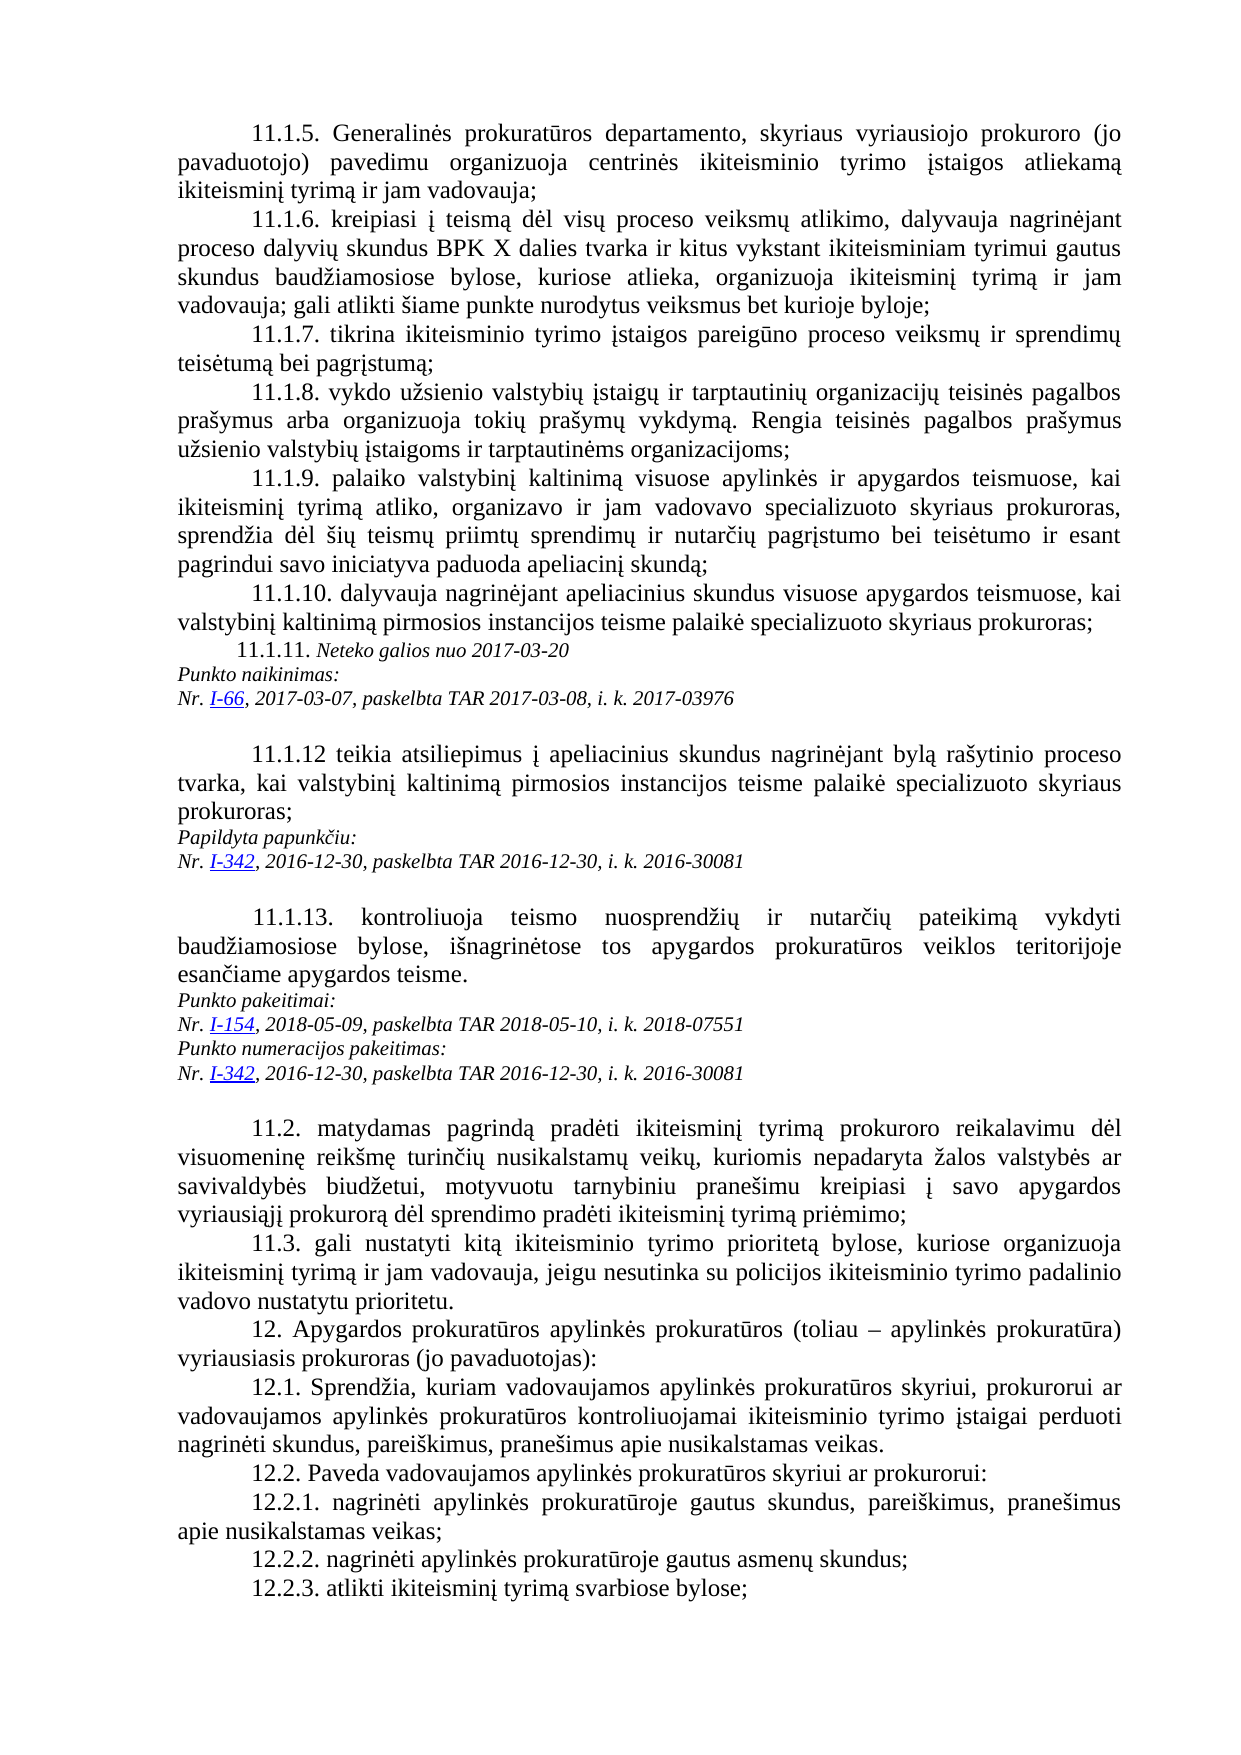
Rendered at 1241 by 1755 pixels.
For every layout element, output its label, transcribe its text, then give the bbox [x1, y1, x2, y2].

text 11.1.12 teikia atsiliepimus į apeliacinius skundus nagrinėjant bylą rašytinio proceso tvarka, kai valstybinį kaltinimą pirmosios instancijos teisme palaikė specializuoto skyriaus prokuroras; [177, 739, 1122, 825]
text Papildyta papunkčiu: [177, 825, 1122, 849]
text Nr. I-154, 2018-05-09, paskelbta TAR 2018-05-10, i. k. 2018-07551 [177, 1012, 1122, 1036]
text Nr. I-342, 2016-12-30, paskelbta TAR 2016-12-30, i. k. 2016-30081 [177, 849, 1122, 873]
text 11.1.10. dalyvauja nagrinėjant apeliacinius skundus visuose apygardos teismuose, kai valstybinį kaltinimą pirmosios instancijos teisme palaikė specializuoto skyriaus prokuroras; [177, 578, 1122, 636]
text 12.2.2. nagrinėti apylinkės prokuratūroje gautus asmenų skundus; [177, 1544, 1122, 1573]
text 11.1.7. tikrina ikiteisminio tyrimo įstaigos pareigūno proceso veiksmų ir sprendimų teisėtumą bei pagrįstumą; [177, 319, 1122, 377]
text 11.3. gali nustatyti kitą ikiteisminio tyrimo prioritetą bylose, kuriose organizuoja ikiteisminį tyrimą ir jam vadovauja, jeigu nesutinka su policijos ikiteisminio tyrimo padalinio vadovo nustatytu prioritetu. [177, 1228, 1122, 1314]
text 12.2.1. nagrinėti apylinkės prokuratūroje gautus skundus, pareiškimus, pranešimus apie nusikalstamas veikas; [177, 1487, 1122, 1544]
text 11.1.13. kontroliuoja teismo nuosprendžių ir nutarčių pateikimą vykdyti baudžiamosiose bylose, išnagrinėtose tos apygardos prokuratūros veiklos teritorijoje esančiame apygardos teisme. [177, 902, 1122, 988]
text 12.2.3. atlikti ikiteisminį tyrimą svarbiose bylose; [177, 1573, 1122, 1602]
text Punkto pakeitimai: [177, 988, 1122, 1012]
text Punkto numeracijos pakeitimas: [177, 1036, 1122, 1060]
text Nr. I-66, 2017-03-07, paskelbta TAR 2017-03-08, i. k. 2017-03976 [177, 686, 1122, 710]
text 11.2. matydamas pagrindą pradėti ikiteisminį tyrimą prokuroro reikalavimu dėl visuomeninę reikšmę turinčių nusikalstamų veikų, kuriomis nepadaryta žalos valstybės ar savivaldybės biudžetui, motyvuotu tarnybiniu pranešimu kreipiasi į savo apygardos vyriausiąjį prokurorą dėl sprendimo pradėti ikiteisminį tyrimą priėmimo; [177, 1113, 1122, 1228]
text Nr. I-342, 2016-12-30, paskelbta TAR 2016-12-30, i. k. 2016-30081 [177, 1060, 1122, 1084]
text 11.1.9. palaiko valstybinį kaltinimą visuose apylinkės ir apygardos teismuose, kai ikiteisminį tyrimą atliko, organizavo ir jam vadovavo specializuoto skyriaus prokuroras, sprendžia dėl šių teismų priimtų sprendimų ir nutarčių pagrįstumo bei teisėtumo ir esant pagrindui savo iniciatyva paduoda apeliacinį skundą; [177, 463, 1122, 578]
text 12. Apygardos prokuratūros apylinkės prokuratūros (toliau – apylinkės prokuratūra) vyriausiasis prokuroras (jo pavaduotojas): [177, 1314, 1122, 1372]
text 11.1.5. Generalinės prokuratūros departamento, skyriaus vyriausiojo prokuroro (jo pavaduotojo) pavedimu organizuoja centrinės ikiteisminio tyrimo įstaigos atliekamą ikiteisminį tyrimą ir jam vadovauja; [177, 118, 1122, 204]
text Punkto naikinimas: [177, 662, 1122, 686]
text 12.2. Paveda vadovaujamos apylinkės prokuratūros skyriui ar prokurorui: [177, 1458, 1122, 1487]
text 11.1.6. kreipiasi į teismą dėl visų proceso veiksmų atlikimo, dalyvauja nagrinėjant proceso dalyvių skundus BPK X dalies tvarka ir kitus vykstant ikiteisminiam tyrimui gautus skundus baudžiamosiose bylose, kuriose atlieka, organizuoja ikiteisminį tyrimą ir jam vadovauja; gali atlikti šiame punkte nurodytus veiksmus bet kurioje byloje; [177, 204, 1122, 319]
text 11.1.8. vykdo užsienio valstybių įstaigų ir tarptautinių organizacijų teisinės pagalbos prašymus arba organizuoja tokių prašymų vykdymą. Rengia teisinės pagalbos prašymus užsienio valstybių įstaigoms ir tarptautinėms organizacijoms; [177, 377, 1122, 463]
text 11.1.11. Neteko galios nuo 2017-03-20 [177, 636, 1122, 662]
text 12.1. Sprendžia, kuriam vadovaujamos apylinkės prokuratūros skyriui, prokurorui ar vadovaujamos apylinkės prokuratūros kontroliuojamai ikiteisminio tyrimo įstaigai perduoti nagrinėti skundus, pareiškimus, pranešimus apie nusikalstamas veikas. [177, 1372, 1122, 1458]
